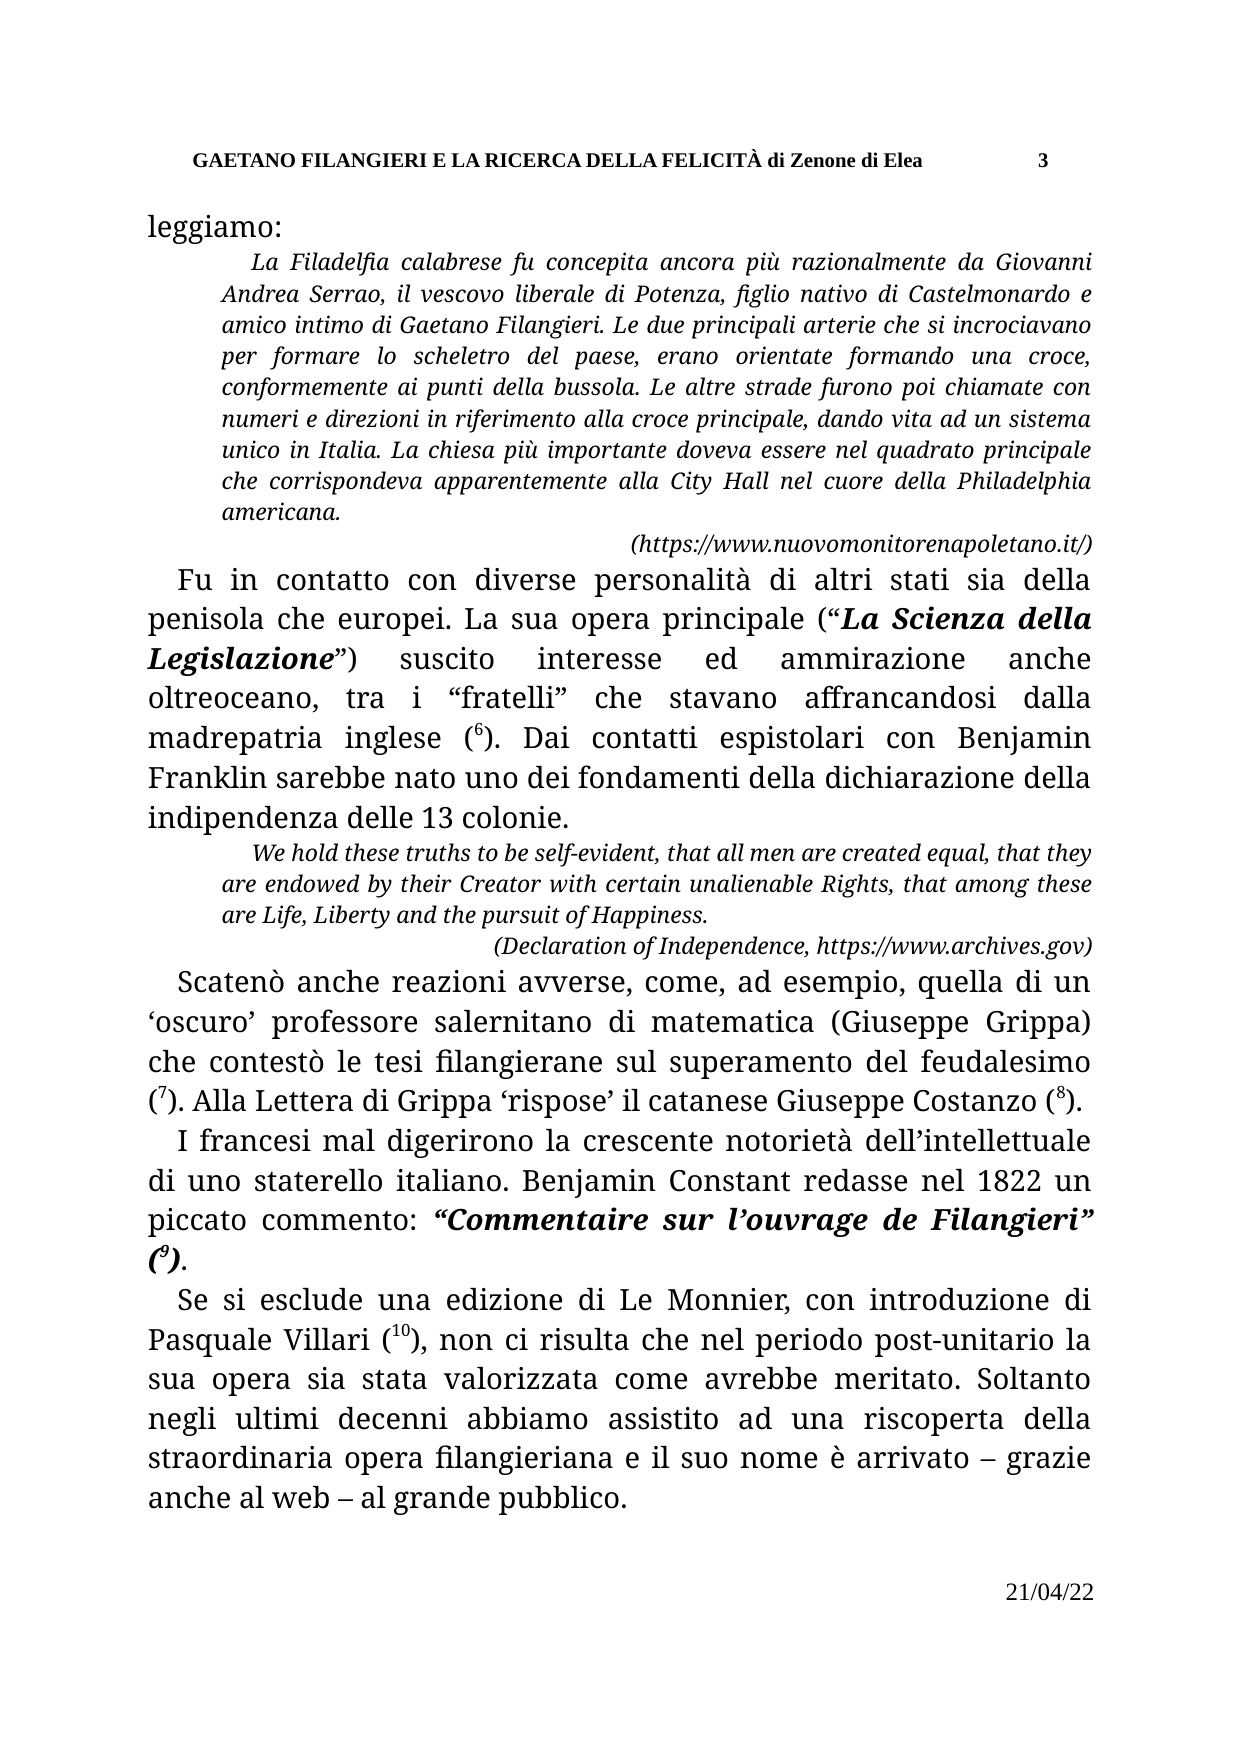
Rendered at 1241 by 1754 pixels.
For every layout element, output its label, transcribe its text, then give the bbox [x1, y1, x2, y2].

text Scatenò anche reazioni avverse, come, ad esempio, quella di un ‘oscuro’ professore salernitano di matematica (Giuseppe Grippa) che contestò le tesi filangierane sul superamento del feudalesimo (). Alla Lettera di Grippa ‘rispose’ il catanese Giuseppe Costanzo (). [148, 962, 1093, 1120]
text (Declaration of Independence, https://www.archives.gov) [221, 930, 1093, 962]
text leggiamo: [148, 207, 1093, 246]
text Se si esclude una edizione di Le Monnier, con introduzione di Pasquale Villari (), non ci risulta che nel periodo post-unitario la sua opera sia stata valorizzata come avrebbe meritato. Soltanto negli ultimi decenni abbiamo assistito ad una riscoperta della straordinaria opera filangieriana e il suo nome è arrivato – grazie anche al web – al grande pubblico. [148, 1279, 1093, 1517]
text I francesi mal digerirono la crescente notorietà dell’intellettuale di uno staterello italiano. Benjamin Constant redasse nel 1822 un piccato commento: “Commentaire sur l’ouvrage de Filangieri” (). [148, 1120, 1093, 1279]
text Fu in contatto con diverse personalità di altri stati sia della penisola che europei. La sua opera principale (“La Scienza della Legislazione”) suscito interesse ed ammirazione anche oltreoceano, tra i “fratelli” che stavano affrancandosi dalla madrepatria inglese (). Dai contatti espistolari con Benjamin Franklin sarebbe nato uno dei fondamenti della dichiarazione della indipendenza delle 13 colonie. [148, 559, 1093, 837]
text La Filadelfia calabrese fu concepita ancora più razionalmente da Giovanni Andrea Serrao, il vescovo liberale di Potenza, figlio nativo di Castelmonardo e amico intimo di Gaetano Filangieri. Le due principali arterie che si incrociavano per formare lo scheletro del paese, erano orientate formando una croce, conformemente ai punti della bussola. Le altre strade furono poi chiamate con numeri e direzioni in riferimento alla croce principale, dando vita ad un sistema unico in Italia. La chiesa più importante doveva essere nel quadrato principale che corrispondeva apparentemente alla City Hall nel cuore della Philadelphia americana. [221, 246, 1093, 527]
text (https://www.nuovomonitorenapoletano.it/) [221, 527, 1093, 559]
text We hold these truths to be self-evident, that all men are created equal, that they are endowed by their Creator with certain unalienable Rights, that among these are Life, Liberty and the pursuit of Happiness. [221, 837, 1093, 930]
